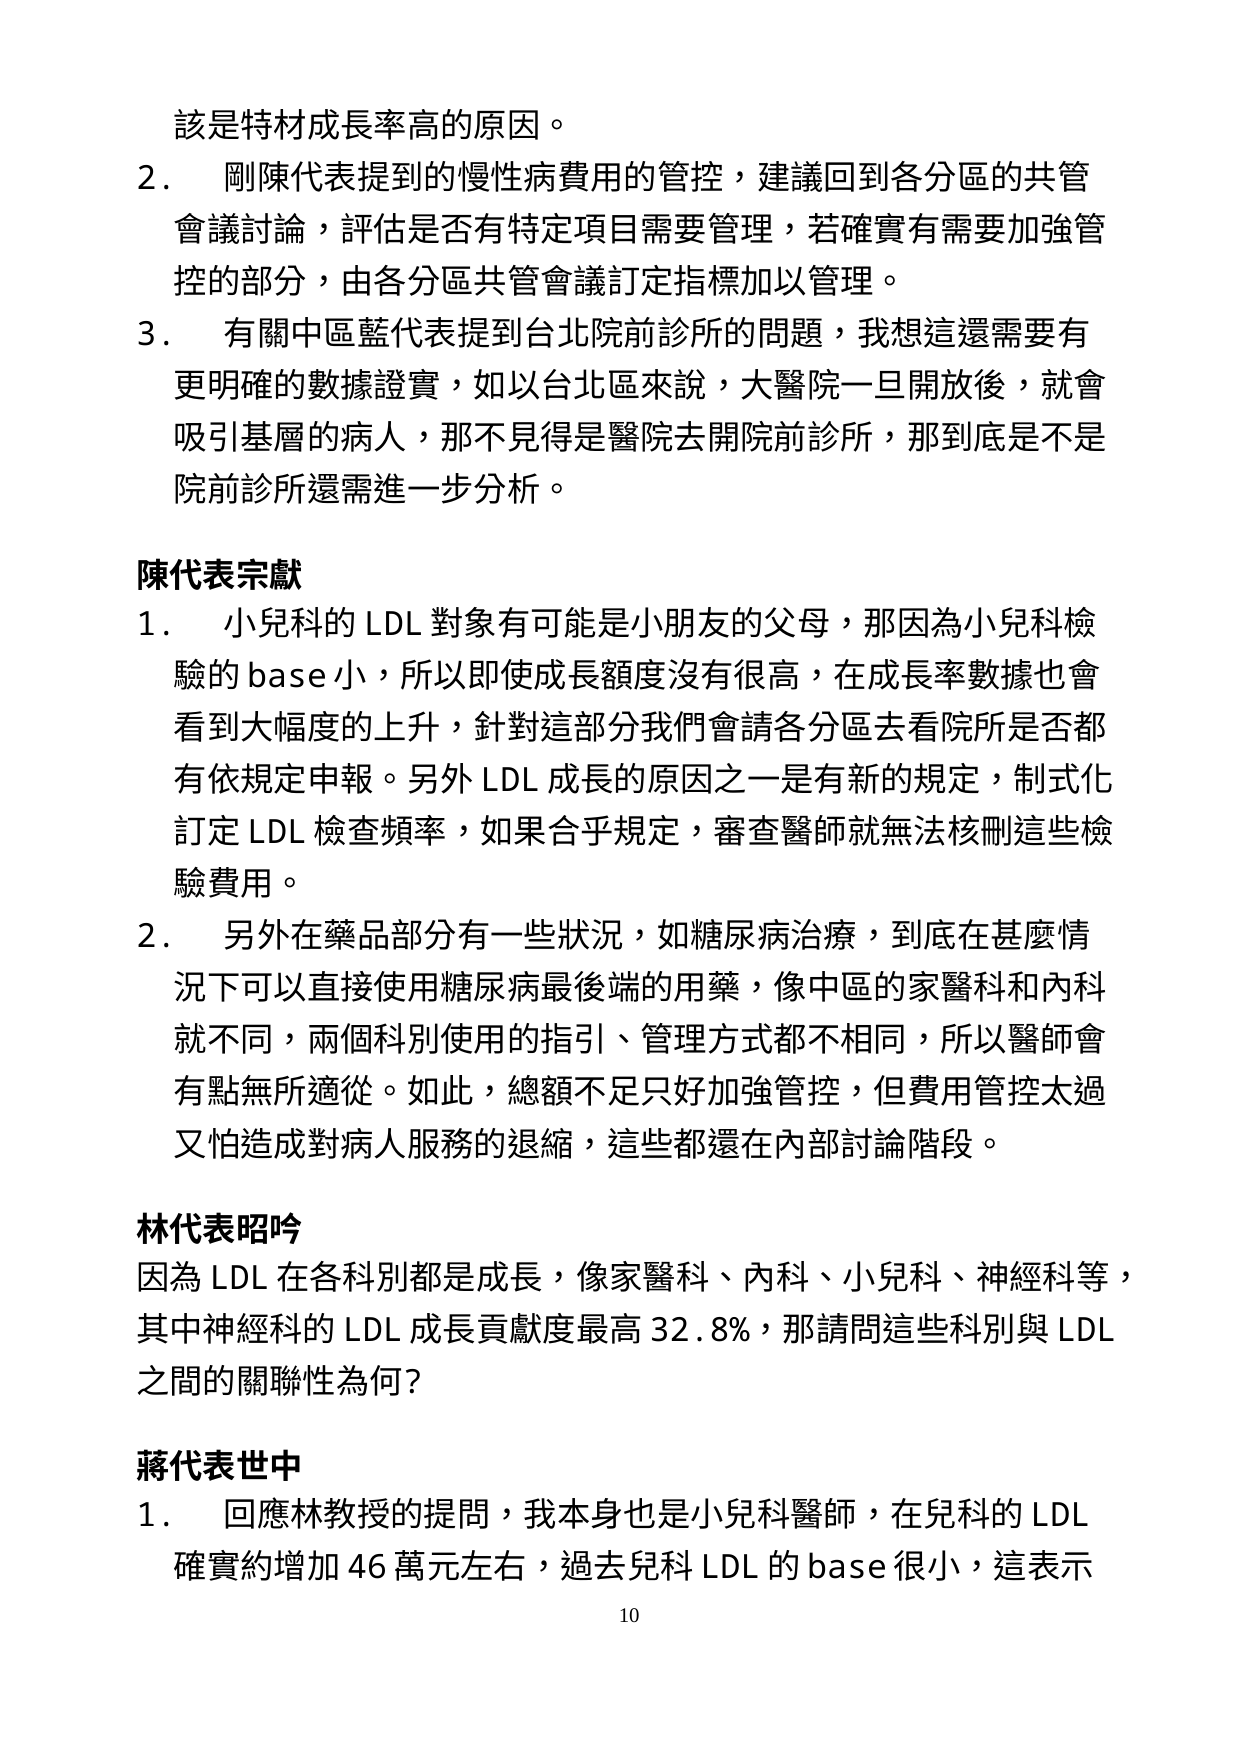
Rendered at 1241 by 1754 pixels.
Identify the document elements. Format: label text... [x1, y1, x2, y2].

text 林代表昭吟 [136, 1185, 1122, 1248]
list 小兒科的LDL對象有可能是小朋友的父母，那因為小兒科檢驗的base小，所以即使成長額度沒有很高，在成長率數據也會看到大幅度的上升，針對這部分我們會請各分區去看院所是否都有依規定申報。另外LDL成長的原因之一是有新的規定，制式化訂定LDL檢查頻率，如果合乎規定，審查醫師就無法核刪這些檢驗費用。 [136, 593, 1122, 906]
list 回應林教授的提問，我本身也是小兒科醫師，在兒科的LDL確實約增加46萬元左右，過去兒科LDL的base很小，這表示小兒科的病人在減少中，所以一部分小兒科的醫師也在做家醫科。當政策規定改變時，並不會單影響藥物，也會連動影響到其他部分，因LDL的新規定是前面一年的每三到六個月做一次LDL，第二年開始是六到十二個月做一次，政策改變會導致醫療費用增加，且在前幾年費用會以3~5倍的速度增加，在這請健保會的代表、健保署長官能提供因應的配套措施，醫界是很樂意提供民眾服務，但須考量支出，提供足夠的預算，避免造成醫療機構的財務衝擊。 [136, 1485, 1122, 1589]
text 陳代表宗獻 [136, 531, 1122, 593]
list 另外在藥品部分有一些狀況，如糖尿病治療，到底在甚麼情況下可以直接使用糖尿病最後端的用藥，像中區的家醫科和內科就不同，兩個科別使用的指引、管理方式都不相同，所以醫師會有點無所適從。如此，總額不足只好加強管控，但費用管控太過又怕造成對病人服務的退縮，這些都還在內部討論階段。 [136, 906, 1122, 1166]
list 剛陳代表提到的慢性病費用的管控，建議回到各分區的共管會議討論，評估是否有特定項目需要管理，若確實有需要加強管控的部分，由各分區共管會議訂定指標加以管理。 [136, 148, 1122, 304]
list 有關中區藍代表提到台北院前診所的問題，我想這還需要有更明確的數據證實，如以台北區來說，大醫院一旦開放後，就會吸引基層的病人，那不見得是醫院去開院前診所，那到底是不是院前診所還需進一步分析。 [136, 304, 1122, 512]
text 因為LDL在各科別都是成長，像家醫科、內科、小兒科、神經科等，其中神經科的LDL成長貢獻度最高32.8%，那請問這些科別與LDL之間的關聯性為何? [136, 1248, 1122, 1404]
list 該是特材成長率高的原因。 [136, 96, 1122, 148]
text 蔣代表世中 [136, 1423, 1122, 1485]
